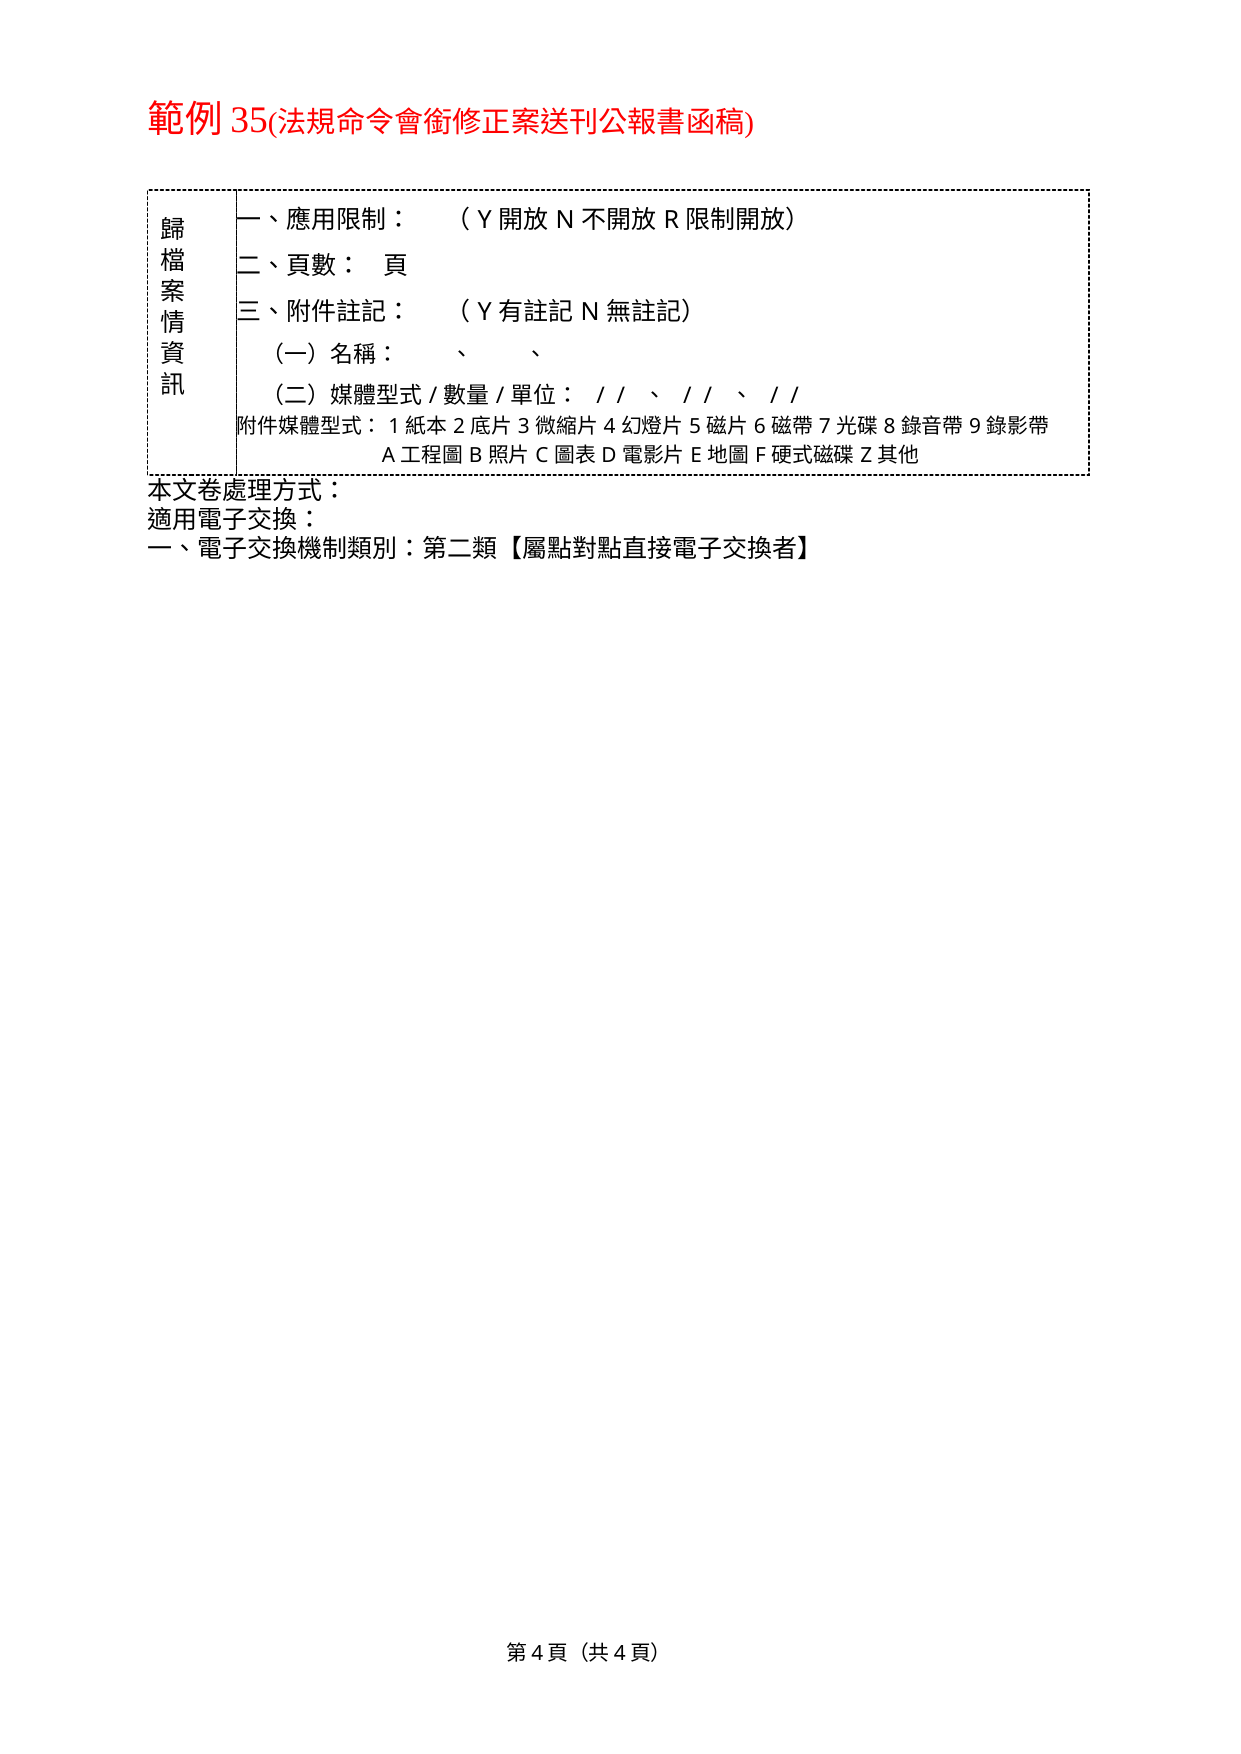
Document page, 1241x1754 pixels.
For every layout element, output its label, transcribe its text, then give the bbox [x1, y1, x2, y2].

text 一、電子交換機制類別：第二類【屬點對點直接電子交換者】 [148, 534, 1092, 563]
text 本文卷處理方式： [148, 177, 1092, 505]
text 適用電子交換： [148, 505, 1092, 534]
